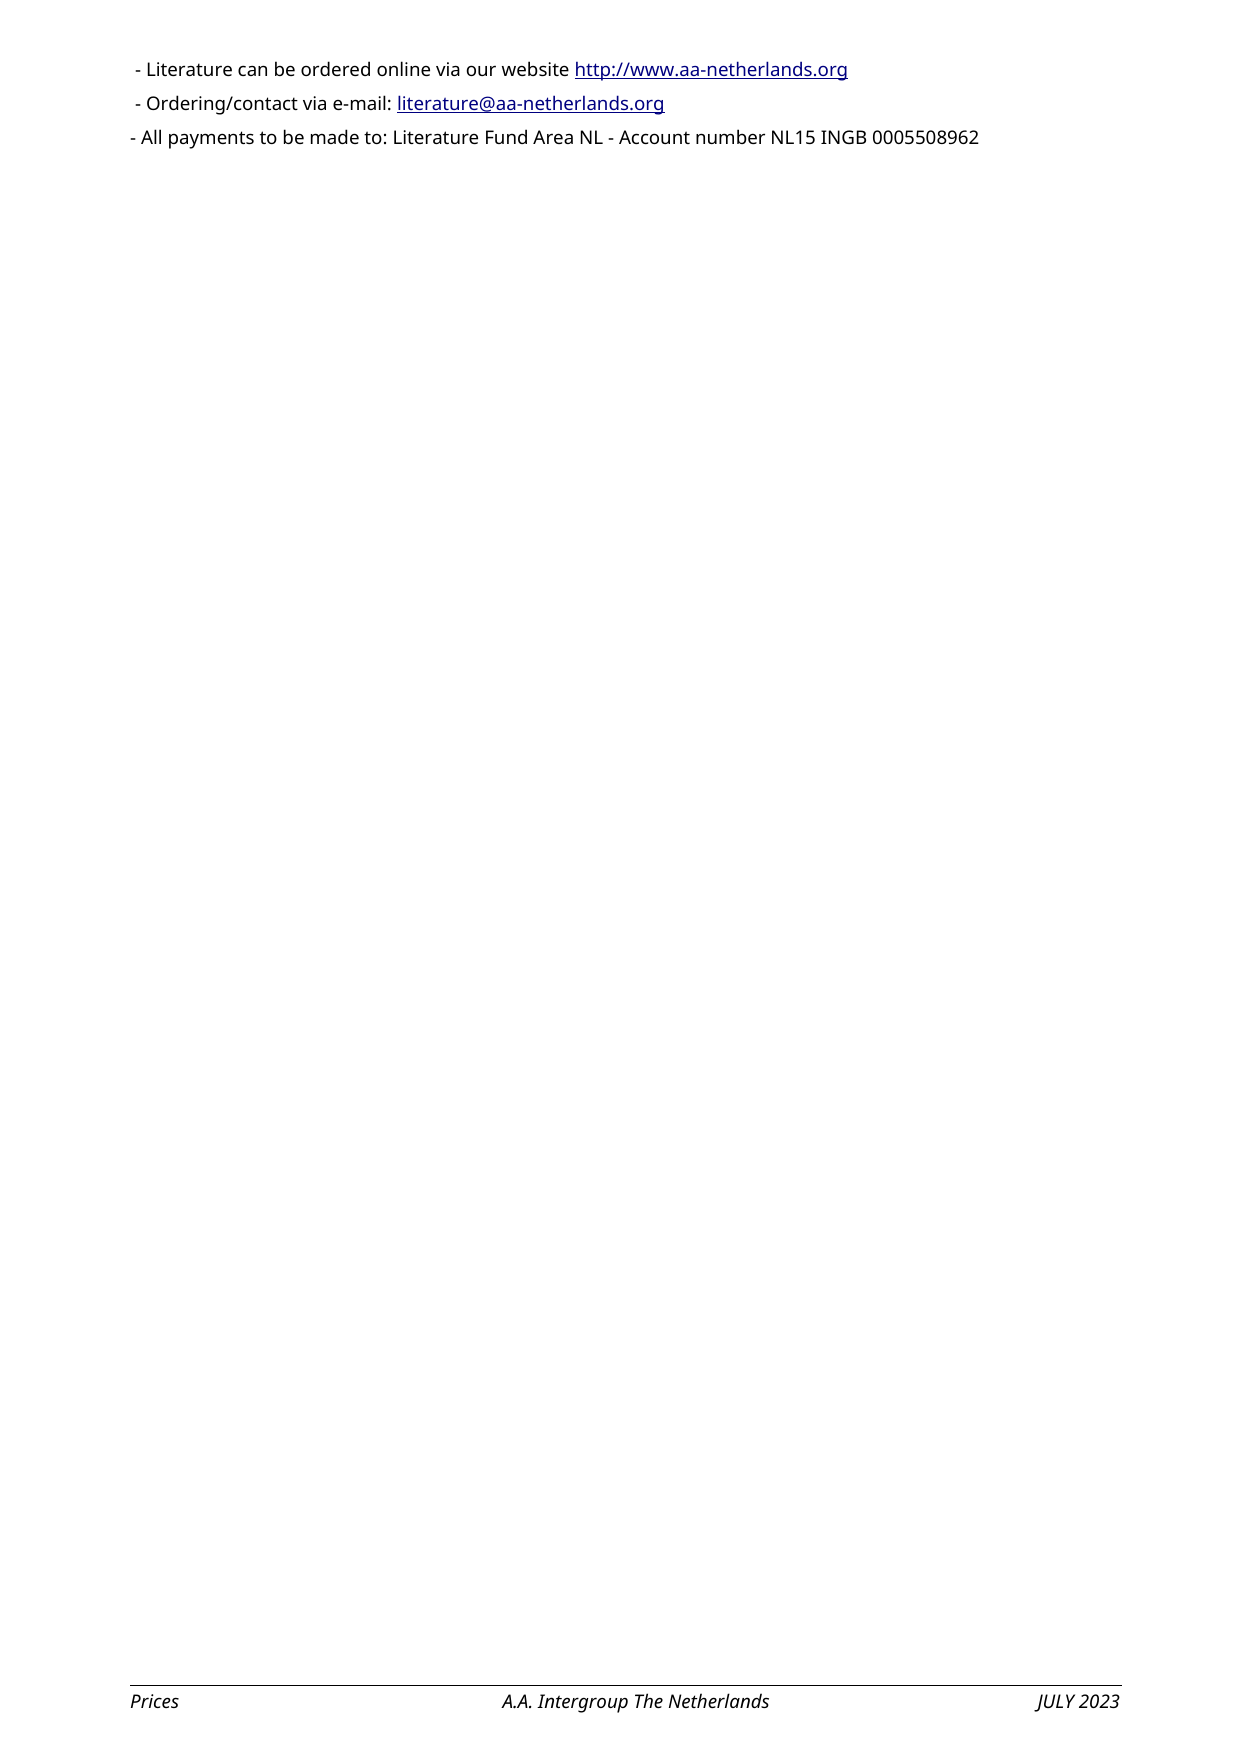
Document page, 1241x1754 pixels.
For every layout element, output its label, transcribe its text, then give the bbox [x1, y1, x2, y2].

text - All payments to be made to: Literature Fund Area NL - Account number NL15 INGB 0005508962 [130, 124, 1122, 149]
text - Literature can be ordered online via our website http://www.aa-netherlands.org [130, 56, 1122, 82]
text - Ordering/contact via e-mail: literature@aa-netherlands.org [130, 90, 1122, 116]
